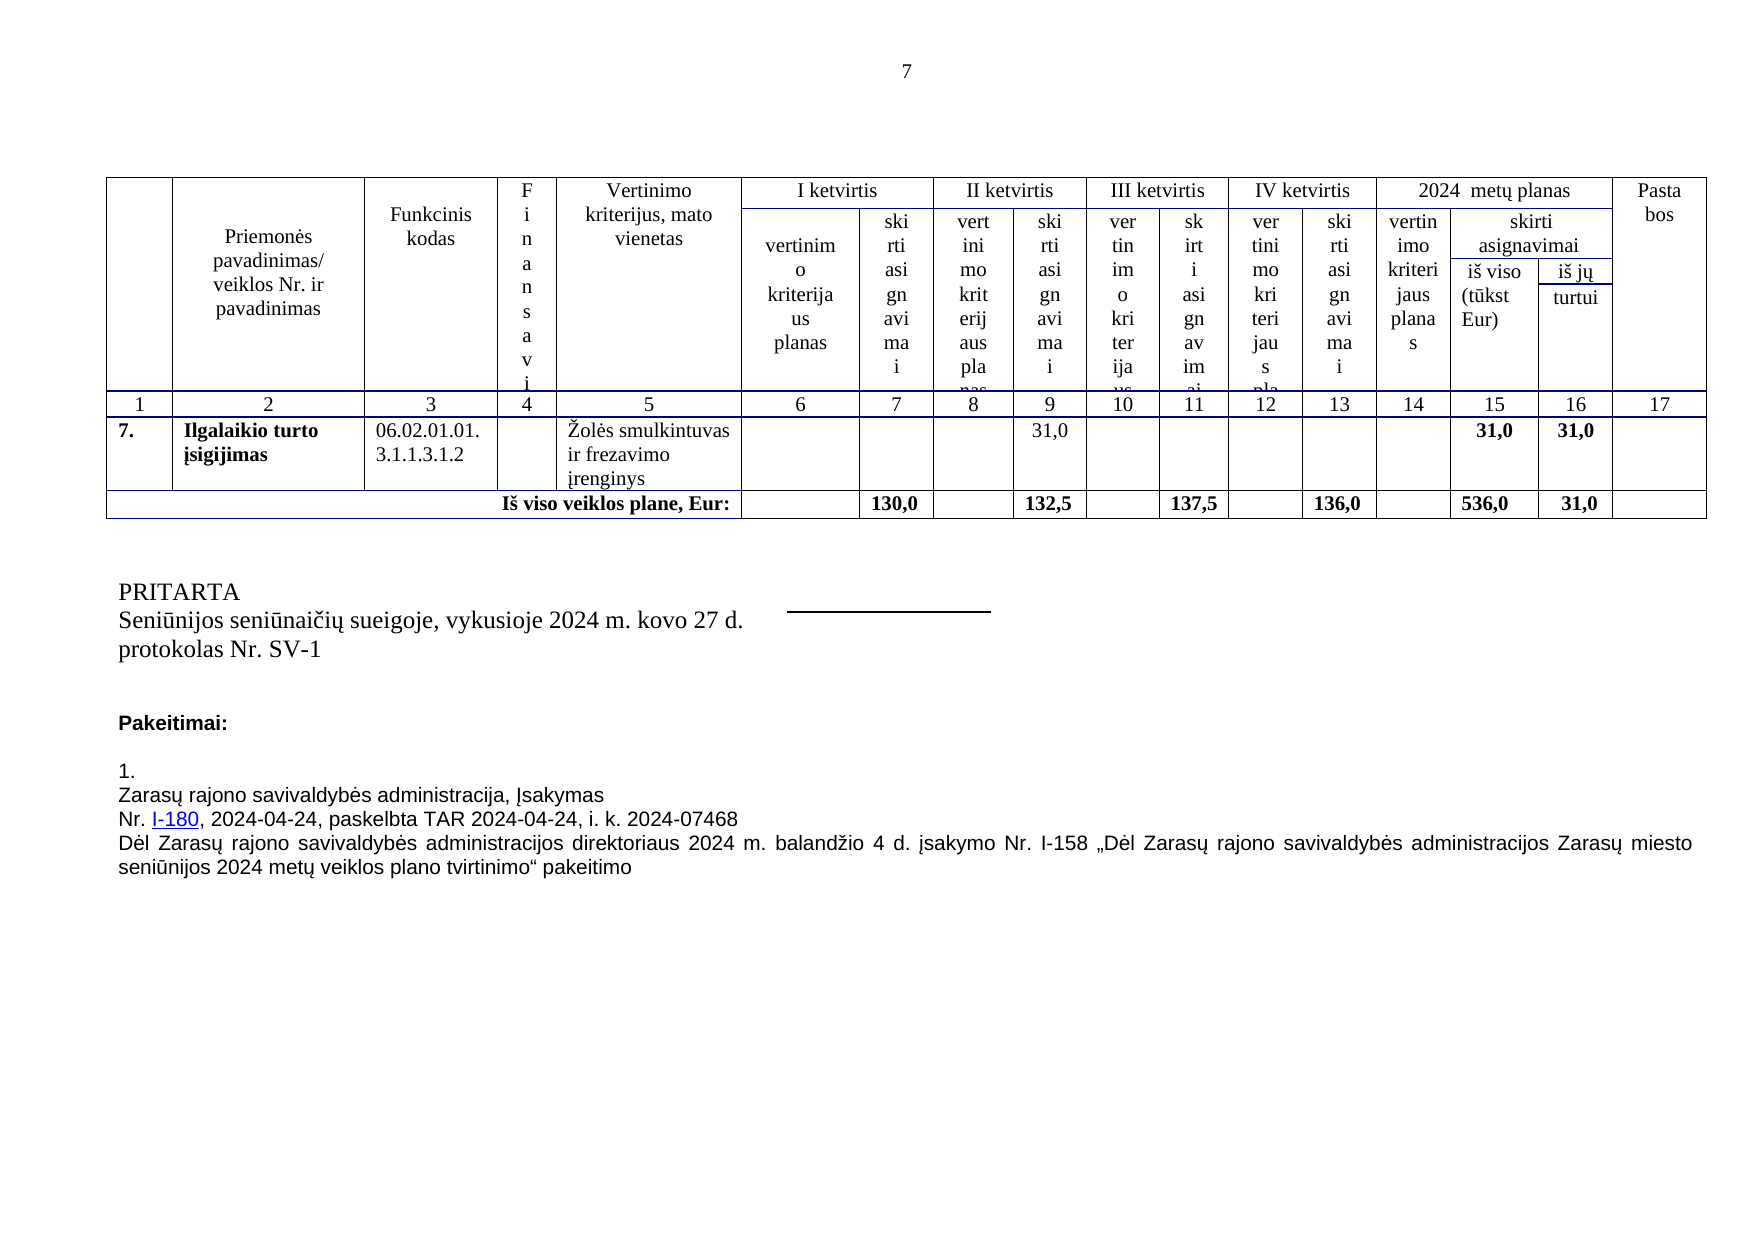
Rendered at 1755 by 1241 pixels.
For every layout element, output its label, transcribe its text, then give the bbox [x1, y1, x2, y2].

table_cell vertinimo kriterijaus planas [742, 209, 859, 390]
text Zarasų rajono savivaldybės administracija, Įsakymas [118, 783, 1695, 807]
table_cell skirti asignavimai [1014, 209, 1086, 390]
text Seniūnijos seniūnaičių sueigoje, vykusioje 2024 m. kovo 27 d. [118, 606, 1695, 634]
table_cell 15 [1451, 392, 1538, 416]
table_cell vertinimo kriterijaus planas [1229, 209, 1302, 390]
table_cell 137,5 [1160, 491, 1228, 518]
table_cell [1160, 418, 1228, 490]
table_cell 136,0 [1303, 491, 1376, 518]
table_cell 7 [860, 392, 933, 416]
table_cell 536,0 [1451, 491, 1538, 518]
table_cell [742, 418, 859, 490]
table_cell [498, 418, 556, 490]
table_cell 5 [557, 392, 741, 416]
table_cell [1303, 418, 1376, 490]
table_cell 31,0 [1539, 491, 1612, 518]
table_cell 16 [1539, 392, 1612, 416]
table_cell vertinimo kriterijaus planas [1087, 209, 1159, 390]
table_header Pastabos [1613, 178, 1706, 390]
table_cell [1229, 491, 1302, 518]
table_header Priemonės pavadinimas/ veiklos Nr. ir pavadinimas [173, 178, 364, 390]
table_header Funkcinis kodas [365, 178, 497, 390]
table_cell vertinimo kriterijaus planas [1377, 209, 1450, 390]
table_cell 12 [1229, 392, 1302, 416]
table_cell 8 [934, 392, 1013, 416]
table_header Finansavimo šaltiniai [498, 178, 556, 390]
table_cell [1229, 418, 1302, 490]
text PRITARTA [118, 577, 1695, 606]
table_cell Iš viso veiklos plane, Eur: [107, 491, 741, 518]
table_cell [1377, 418, 1450, 490]
table_cell turtui [1539, 285, 1612, 390]
table_cell 6 [742, 392, 859, 416]
table_cell 4 [498, 392, 556, 416]
table_cell 1 [107, 392, 172, 416]
text 1. [118, 759, 1695, 783]
table_cell 06.02.01.01. 3.1.1.3.1.2 [365, 418, 497, 490]
table_header Vertinimo kriterijus, mato vienetas [557, 178, 741, 390]
table_header I ketvirtis [742, 178, 933, 208]
table_cell [1087, 418, 1159, 490]
table_cell skirti asignavimai [1303, 209, 1376, 390]
table_cell [860, 418, 933, 490]
table_cell 9 [1014, 392, 1086, 416]
table_cell 2 [173, 392, 364, 416]
table_cell [1613, 418, 1706, 490]
table_header [107, 178, 172, 390]
table_header 2024 metų planas [1377, 178, 1612, 208]
table_cell 130,0 [860, 491, 933, 518]
table_header II ketvirtis [934, 178, 1086, 208]
table_cell [1377, 491, 1450, 518]
table_cell 17 [1613, 392, 1706, 416]
table_header III ketvirtis [1087, 178, 1228, 208]
table_cell vertinimo kriterijaus planas [934, 209, 1013, 390]
table_cell iš viso (tūkst Eur) [1451, 259, 1538, 390]
table_cell 13 [1303, 392, 1376, 416]
table_cell 3 [365, 392, 497, 416]
table_cell skirti asignavimai [860, 209, 933, 390]
table_cell skirti asignavimai [1160, 209, 1228, 390]
text Pakeitimai: [118, 711, 1695, 735]
table_cell 132,5 [1014, 491, 1086, 518]
table_cell 7. [107, 418, 172, 490]
table_cell 31,0 [1014, 418, 1086, 490]
table_cell 10 [1087, 392, 1159, 416]
table_cell [934, 491, 1013, 518]
table_cell 11 [1160, 392, 1228, 416]
table_cell skirti asignavimai [1451, 209, 1612, 257]
text Nr. I-180, 2024-04-24, paskelbta TAR 2024-04-24, i. k. 2024-07468 [118, 807, 1695, 831]
table_cell 31,0 [1539, 418, 1612, 490]
table_cell [934, 418, 1013, 490]
table_cell [742, 491, 859, 518]
table_cell Žolės smulkintuvas ir frezavimo įrenginys [557, 418, 741, 490]
text protokolas Nr. SV-1 [118, 634, 1695, 663]
table_header IV ketvirtis [1229, 178, 1376, 208]
text Dėl Zarasų rajono savivaldybės administracijos direktoriaus 2024 m. balandžio 4 d. įsakymo Nr. I-158 „Dėl Zarasų rajono savivaldybės administracijos Zarasų miesto seniūnijos 2024 metų veiklos plano tvirtinimo“ pakeitimo [118, 831, 1695, 879]
table_cell [1613, 491, 1706, 518]
table_cell [1087, 491, 1159, 518]
table_cell 31,0 [1451, 418, 1538, 490]
table_cell Ilgalaikio turto įsigijimas [173, 418, 364, 490]
table_cell 14 [1377, 392, 1450, 416]
table_cell iš jų [1539, 259, 1612, 283]
